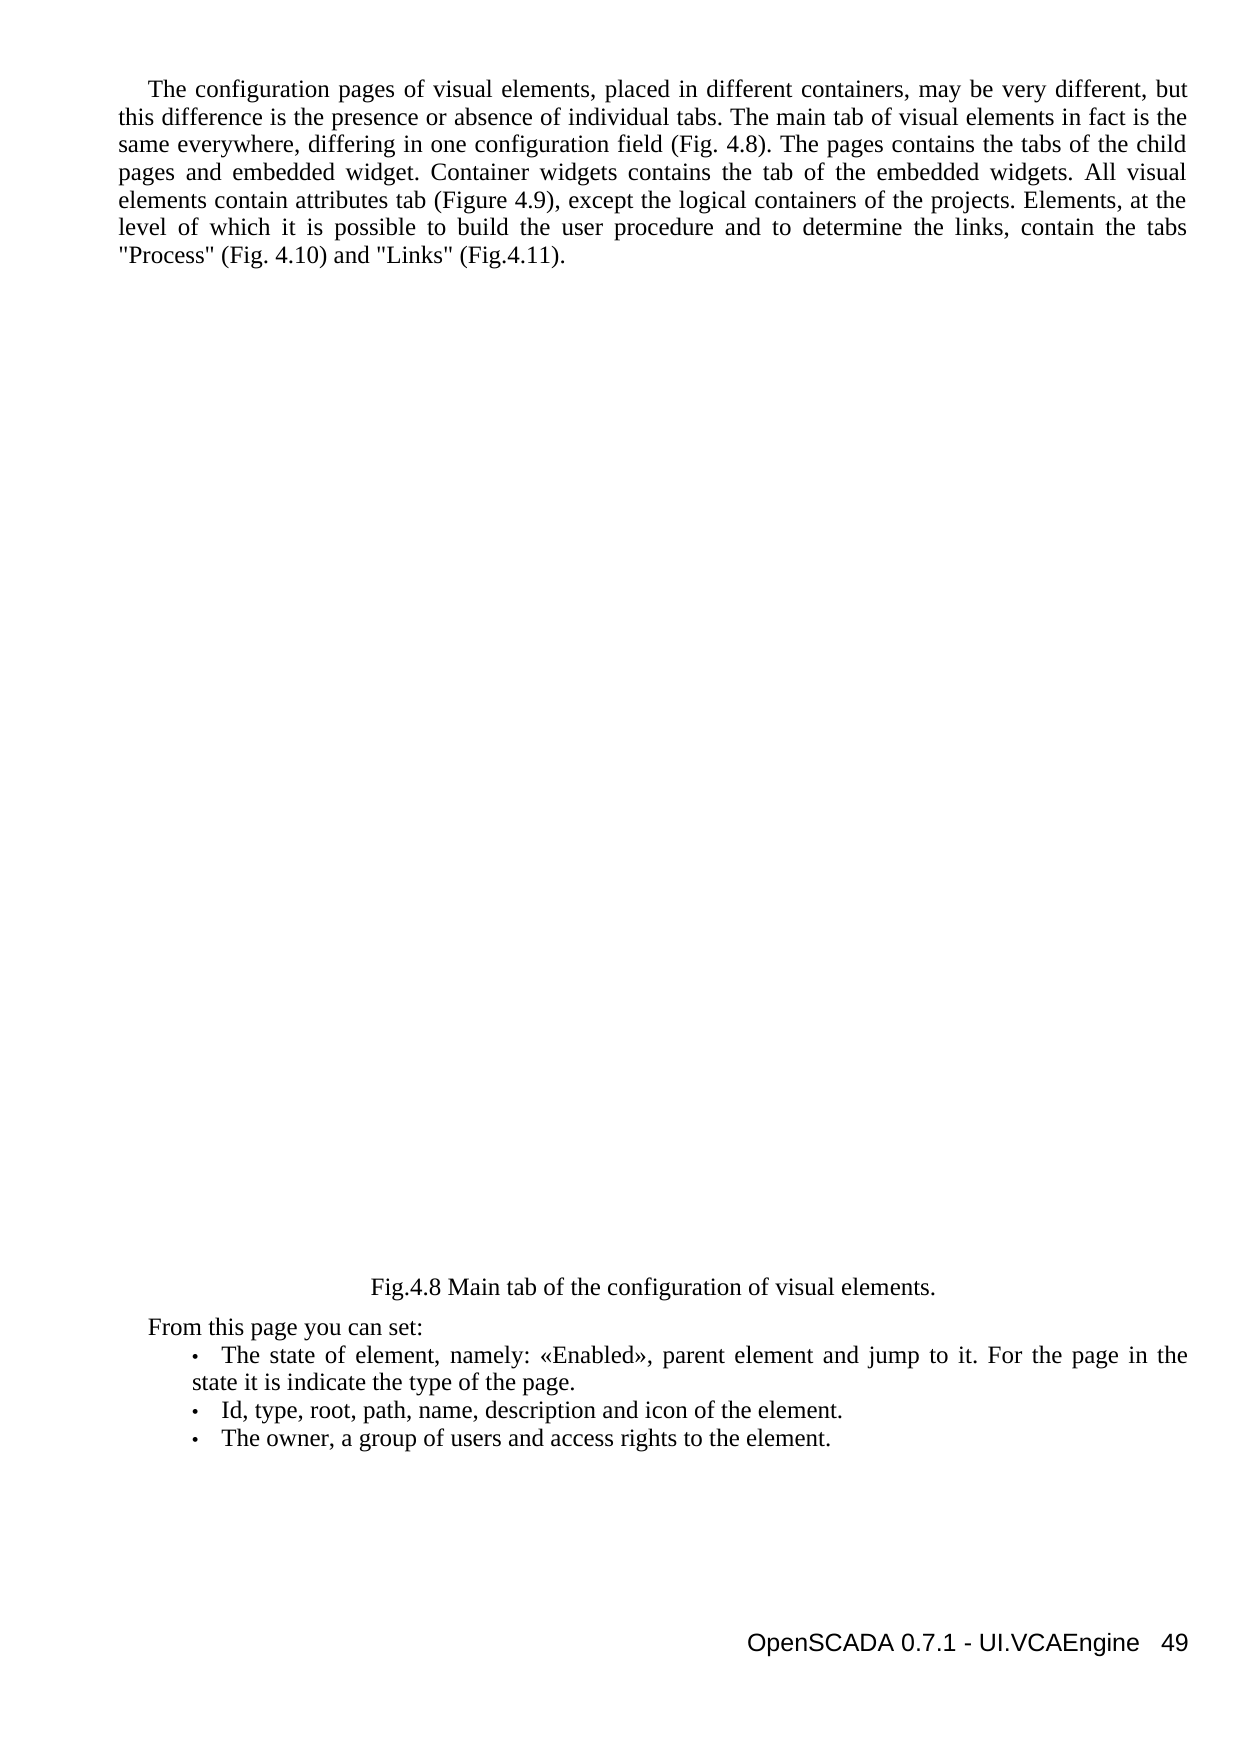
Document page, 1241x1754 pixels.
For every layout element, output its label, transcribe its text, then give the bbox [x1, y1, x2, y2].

text The configuration pages of visual elements, placed in different containers, may be very different, but this difference is the presence or absence of individual tabs. The main tab of visual elements in fact is the same everywhere, differing in one configuration field (Fig. 4.8). The pages contains the tabs of the child pages and embedded widget. Container widgets contains the tab of the embedded widgets. All visual elements contain attributes tab (Figure 4.9), except the logical containers of the projects. Elements, at the level of which it is possible to build the user procedure and to determine the links, contain the tabs "Process" (Fig. 4.10) and "Links" (Fig.4.11). [118, 75, 1188, 269]
text From this page you can set: [118, 1313, 1188, 1341]
text Fig.4.8 Main tab of the configuration of visual elements. [118, 281, 1188, 1301]
list The owner, a group of users and access rights to the element. [162, 1424, 1188, 1452]
list Id, type, root, path, name, description and icon of the element. [162, 1396, 1188, 1424]
list The state of element, namely: «Enabled», parent element and jump to it. For the page in the state it is indicate the type of the page. [162, 1341, 1188, 1396]
